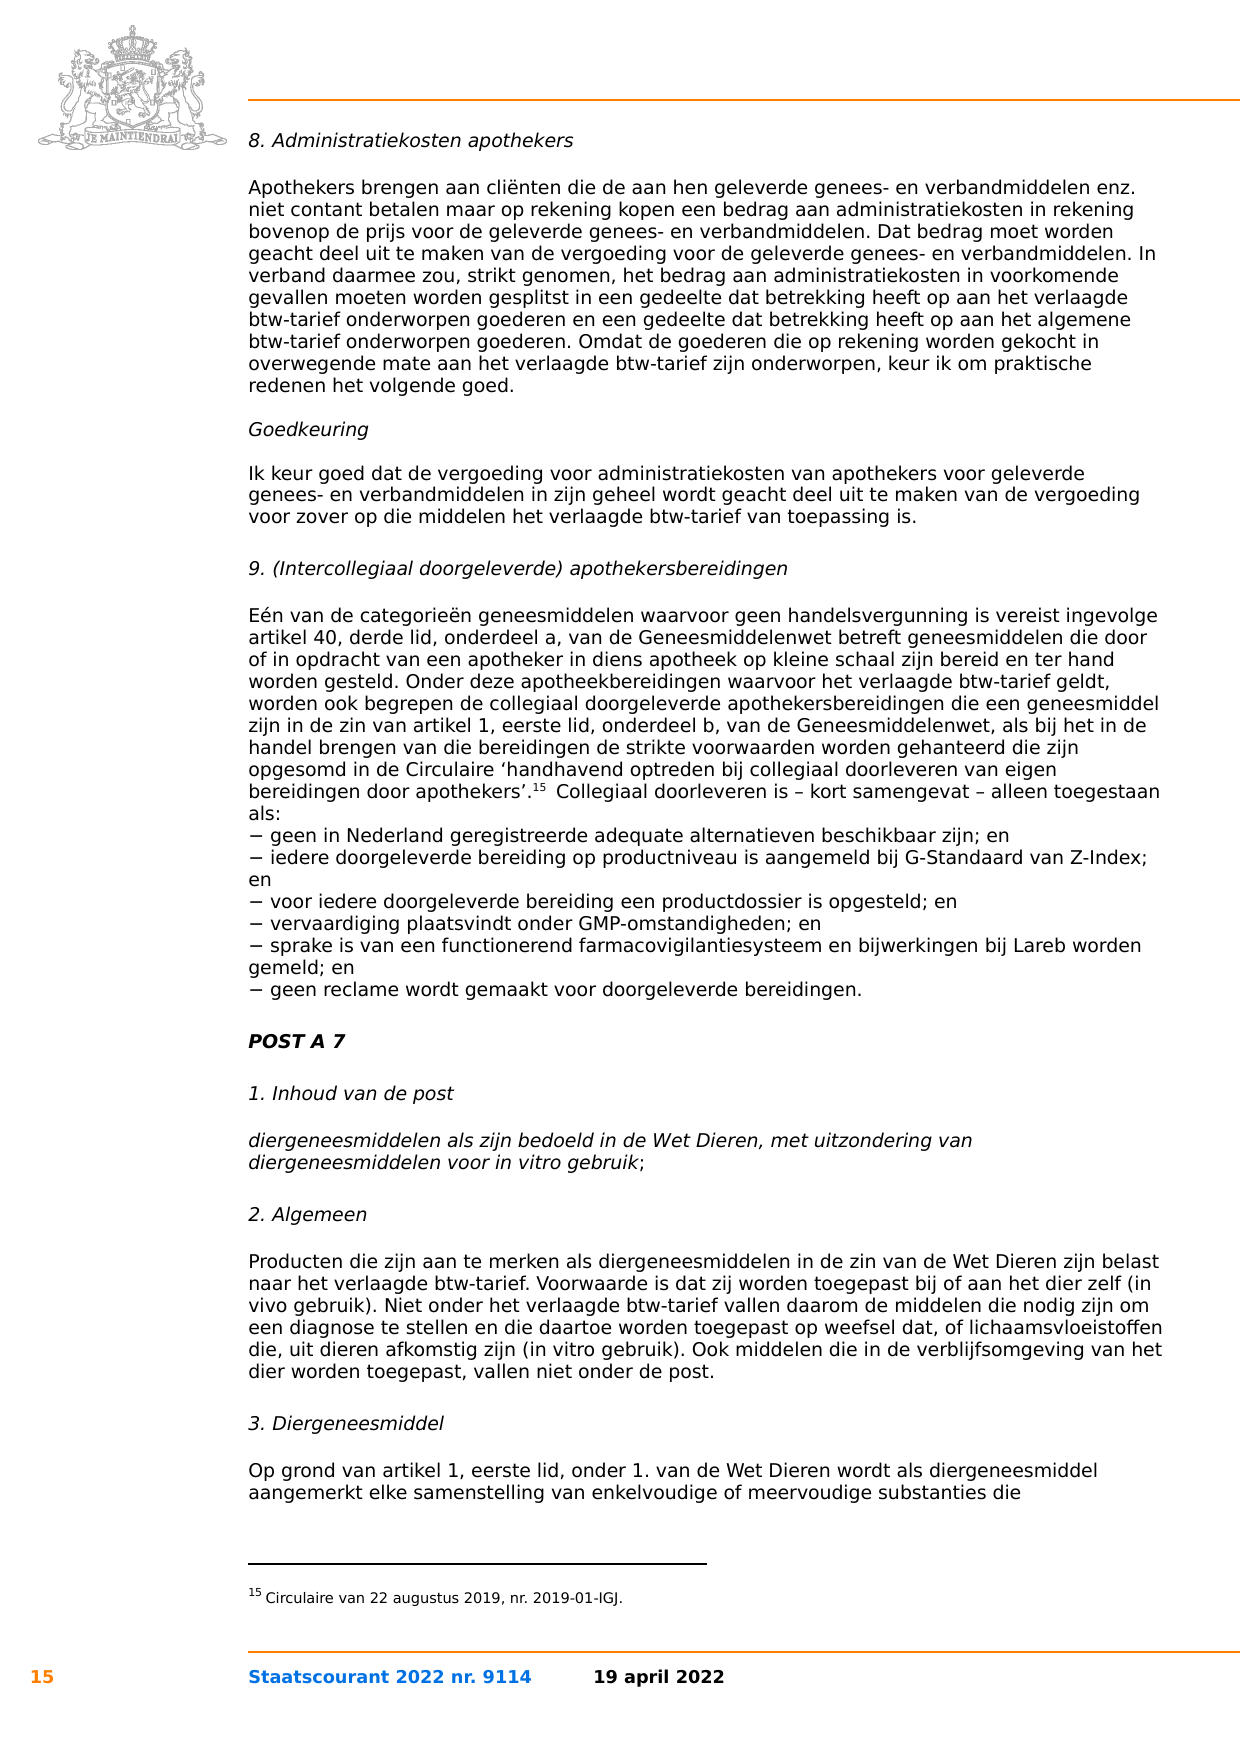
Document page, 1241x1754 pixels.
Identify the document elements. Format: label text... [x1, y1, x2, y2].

text − vervaardiging plaatsvindt onder GMP-omstandigheden; en [248, 913, 1163, 935]
text Producten die zijn aan te merken als diergeneesmiddelen in de zin van de Wet Dieren zijn belast naar het verlaagde btw-tarief. Voorwaarde is dat zij worden toegepast bij of aan het dier zelf (in vivo gebruik). Niet onder het verlaagde btw-tarief vallen daarom de middelen die nodig zijn om een diagnose te stellen en die daartoe worden toegepast op weefsel dat, of lichaamsvloeistoffen die, uit dieren afkomstig zijn (in vitro gebruik). Ook middelen die in de verblijfsomgeving van het dier worden toegepast, vallen niet onder de post. [248, 1251, 1163, 1383]
text Op grond van artikel 1, eerste lid, onder 1. van de Wet Dieren wordt als diergeneesmiddel aangemerkt elke samenstelling van enkelvoudige of meervoudige substanties die [248, 1460, 1163, 1504]
subtitle POST A 7 [248, 1031, 1163, 1053]
picture [38, 25, 227, 150]
text Circulaire van 22 augustus 2019, nr. 2019-01-IGJ. [248, 1586, 1163, 1608]
text − voor iedere doorgeleverde bereiding een productdossier is opgesteld; en [248, 891, 1163, 913]
text Apothekers brengen aan cliënten die de aan hen geleverde genees- en verbandmiddelen enz. niet contant betalen maar op rekening kopen een bedrag aan administratiekosten in rekening bovenop de prijs voor de geleverde genees- en verbandmiddelen. Dat bedrag moet worden geacht deel uit te maken van de vergoeding voor de geleverde genees- en verbandmiddelen. In verband daarmee zou, strikt genomen, het bedrag aan administratiekosten in voorkomende gevallen moeten worden gesplitst in een gedeelte dat betrekking heeft op aan het verlaagde btw-tarief onderworpen goederen en een gedeelte dat betrekking heeft op aan het algemene btw-tarief onderworpen goederen. Omdat de goederen die op rekening worden gekocht in overwegende mate aan het verlaagde btw-tarief zijn onderworpen, keur ik om praktische redenen het volgende goed. [248, 177, 1163, 397]
text − geen reclame wordt gemaakt voor doorgeleverde bereidingen. [248, 979, 1163, 1001]
subtitle 2. Algemeen [248, 1204, 1163, 1226]
subtitle Goedkeuring [248, 418, 1163, 441]
text diergeneesmiddelen als zijn bedoeld in de Wet Dieren, met uitzondering van diergeneesmiddelen voor in vitro gebruik; [248, 1130, 1163, 1174]
subtitle 3. Diergeneesmiddel [248, 1413, 1163, 1435]
text Ik keur goed dat de vergoeding voor administratiekosten van apothekers voor geleverde genees- en verbandmiddelen in zijn geheel wordt geacht deel uit te maken van de vergoeding voor zover op die middelen het verlaagde btw-tarief van toepassing is. [248, 462, 1163, 528]
subtitle 8. Administratiekosten apothekers [248, 130, 1163, 152]
text − sprake is van een functionerend farmacovigilantiesysteem en bijwerkingen bij Lareb worden gemeld; en [248, 935, 1163, 979]
subtitle 9. (Intercollegiaal doorgeleverde) apothekersbereidingen [248, 558, 1163, 580]
text − geen in Nederland geregistreerde adequate alternatieven beschikbaar zijn; en [248, 825, 1163, 847]
text − iedere doorgeleverde bereiding op productniveau is aangemeld bij G-Standaard van Z-Index; en [248, 847, 1163, 891]
subtitle 1. Inhoud van de post [248, 1083, 1163, 1105]
text Eén van de categorieën geneesmiddelen waarvoor geen handelsvergunning is vereist ingevolge artikel 40, derde lid, onderdeel a, van de Geneesmiddelenwet betreft geneesmiddelen die door of in opdracht van een apotheker in diens apotheek op kleine schaal zijn bereid en ter hand worden gesteld. Onder deze apotheekbereidingen waarvoor het verlaagde btw-tarief geldt, worden ook begrepen de collegiaal doorgeleverde apothekersbereidingen die een geneesmiddel zijn in de zin van artikel 1, eerste lid, onderdeel b, van de Geneesmiddelenwet, als bij het in de handel brengen van die bereidingen de strikte voorwaarden worden gehanteerd die zijn opgesomd in de Circulaire ‘handhavend optreden bij collegiaal doorleveren van eigen bereidingen door apothekers’. Collegiaal doorleveren is – kort samengevat – alleen toegestaan als: [248, 605, 1163, 825]
